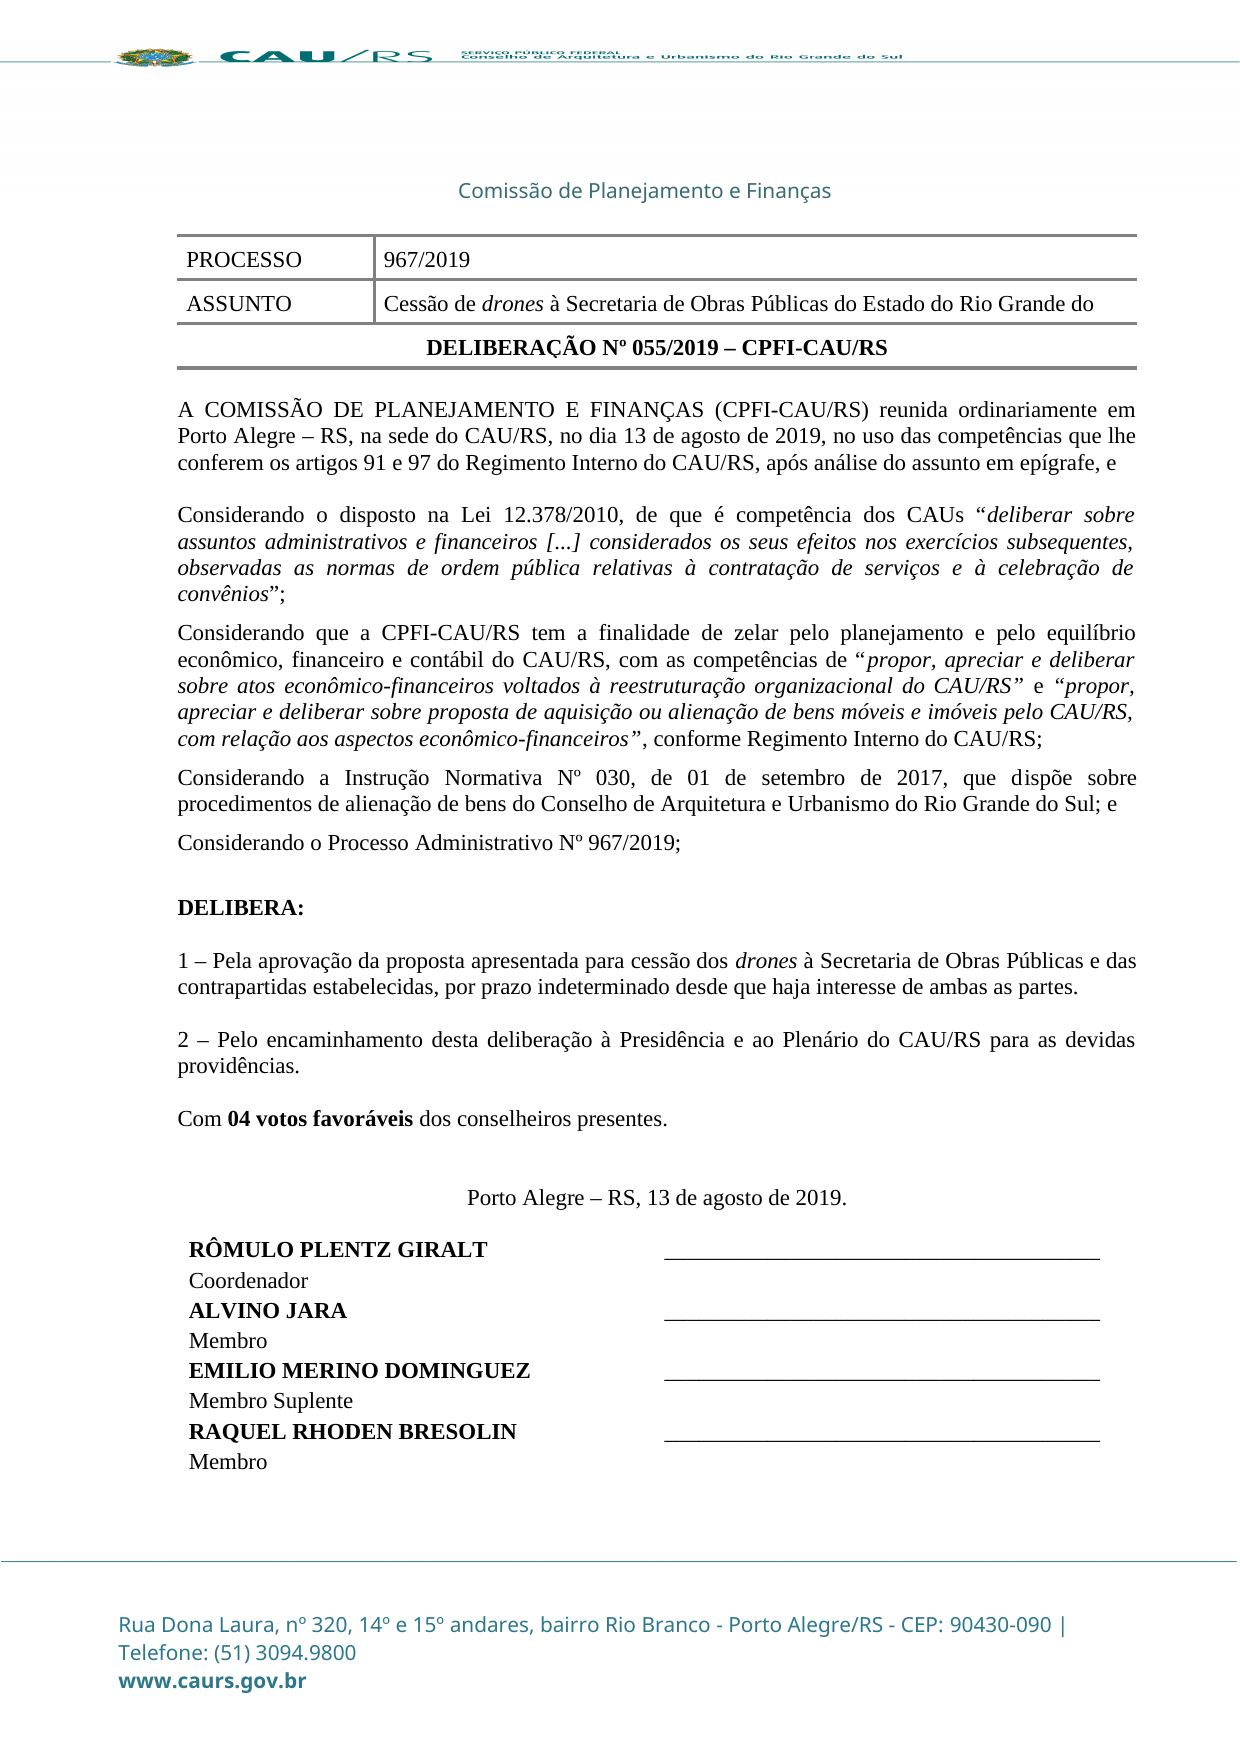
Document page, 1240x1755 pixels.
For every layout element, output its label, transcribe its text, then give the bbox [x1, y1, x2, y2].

text Considerando o Processo Administrativo Nº 967/2019; [177, 829, 1137, 855]
table_header RÔMULO PLENTZ GIRALT Coordenador [177, 1237, 653, 1297]
text Considerando que a CPFI-CAU/RS tem a finalidade de zelar pelo planejamento e pelo equilíbrio econômico, financeiro e contábil do CAU/RS, com as competências de “propor, apreciar e deliberar sobre atos econômico-financeiros voltados à reestruturação organizacional do CAU/RS” e “propor, apreciar e deliberar sobre proposta de aquisição ou alienação de bens móveis e imóveis pelo CAU/RS, com relação aos aspectos econômico-financeiros”, conforme Regimento Interno do CAU/RS; [177, 619, 1137, 751]
table_cell EMILIO MERINO DOMINGUEZ Membro Suplente [177, 1358, 653, 1418]
table_cell ______________________________________ [653, 1358, 1137, 1418]
text Porto Alegre – RS, 13 de agosto de 2019. [177, 1184, 1137, 1210]
table_cell RAQUEL RHODEN BRESOLIN Membro [177, 1418, 653, 1478]
table_cell Cessão de drones à Secretaria de Obras Públicas do Estado do Rio Grande do Sul [376, 281, 1137, 322]
table_cell ______________________________________ [653, 1418, 1137, 1478]
text 1 – Pela aprovação da proposta apresentada para cessão dos drones à Secretaria de Obras Públicas e das contrapartidas estabelecidas, por prazo indeterminado desde que haja interesse de ambas as partes. [177, 947, 1137, 999]
text Com 04 votos favoráveis dos conselheiros presentes. [177, 1105, 1137, 1131]
table_cell ASSUNTO [177, 281, 373, 322]
text Considerando o disposto na Lei 12.378/2010, de que é competência dos CAUs “deliberar sobre assuntos administrativos e financeiros [...] considerados os seus efeitos nos exercícios subsequentes, observadas as normas de ordem pública relativas à contratação de serviços e à celebração de convênios”; [177, 501, 1137, 607]
text A COMISSÃO DE PLANEJAMENTO E FINANÇAS (CPFI-CAU/RS) reunida ordinariamente em Porto Alegre – RS, na sede do CAU/RS, no dia 13 de agosto de 2019, no uso das competências que lhe conferem os artigos 91 e 97 do Regimento Interno do CAU/RS, após análise do assunto em epígrafe, e [177, 396, 1137, 475]
table_cell DELIBERAÇÃO Nº 055/2019 – CPFI-CAU/RS [177, 325, 1137, 366]
table_cell ______________________________________ [653, 1297, 1137, 1357]
text DELIBERA: [177, 894, 1137, 920]
table_cell ALVINO JARA Membro [177, 1297, 653, 1357]
table_header PROCESSO [177, 237, 373, 278]
table_header ______________________________________ [653, 1237, 1137, 1297]
text 2 – Pelo encaminhamento desta deliberação à Presidência e ao Plenário do CAU/RS para as devidas providências. [177, 1026, 1137, 1078]
table_header 967/2019 [376, 237, 1137, 278]
text Considerando a Instrução Normativa Nº 030, de 01 de setembro de 2017, que dispõe sobre procedimentos de alienação de bens do Conselho de Arquitetura e Urbanismo do Rio Grande do Sul; e [177, 763, 1137, 816]
